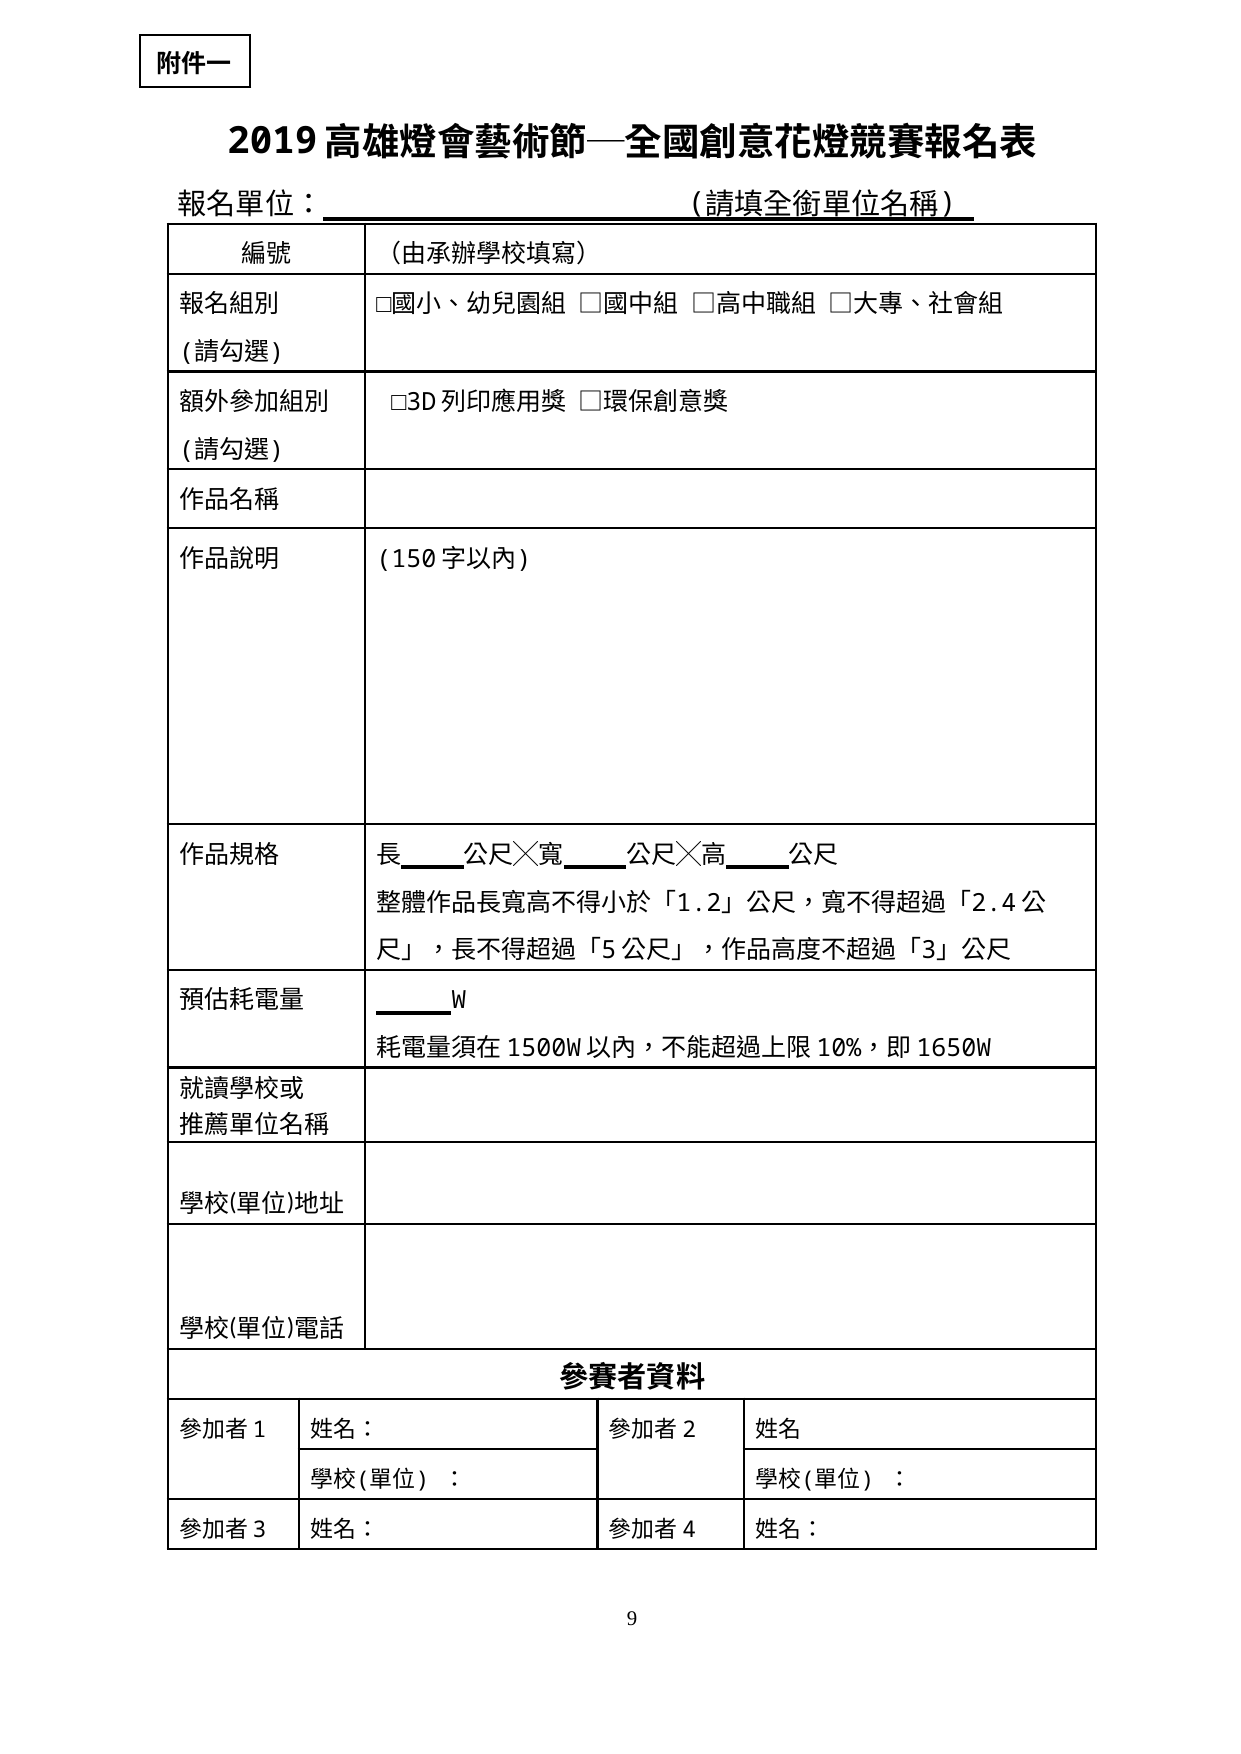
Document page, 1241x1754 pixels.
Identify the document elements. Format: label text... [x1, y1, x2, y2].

table_cell [366, 1069, 1095, 1141]
table_cell 姓名： [300, 1400, 596, 1447]
table_cell 姓名： [745, 1500, 1095, 1547]
table_cell 就讀學校或 推薦單位名稱 [169, 1069, 364, 1141]
table_cell 學校(單位)地址 [169, 1143, 364, 1222]
table_cell 長 公尺╳寬 公尺╳高 公尺 整體作品長寬高不得小於「1.2」公尺，寬不得超過「2.4公尺」，長不得超過「5公尺」，作品高度不超過「3」公尺 [366, 825, 1095, 968]
table_cell 學校(單位) ： [300, 1450, 596, 1497]
text 報名單位： (請填全銜單位名稱) [177, 160, 1087, 222]
table_cell [366, 1143, 1095, 1222]
table_cell 參加者4 [599, 1500, 743, 1547]
table_cell □國小、幼兒園組 □國中組 □高中職組 □大專、社會組 [366, 275, 1095, 370]
text 附件一 [156, 43, 234, 78]
table_cell 作品規格 [169, 825, 364, 968]
table_cell 參加者1 [169, 1400, 298, 1497]
table_cell 參加者2 [599, 1400, 743, 1497]
table_cell 作品說明 [169, 529, 364, 823]
table_header 編號 [169, 225, 364, 272]
table_cell 參賽者資料 [169, 1350, 1095, 1397]
table_cell □3D列印應用獎 □環保創意獎 [366, 373, 1095, 468]
table_cell 報名組別 (請勾選) [169, 275, 364, 370]
table_cell (150字以內) [366, 529, 1095, 823]
table_cell W 耗電量須在1500W以內，不能超過上限10%，即1650W [366, 971, 1095, 1066]
table_cell 預估耗電量 [169, 971, 364, 1066]
table_header （由承辦學校填寫） [366, 225, 1095, 272]
text 2019高雄燈會藝術節─全國創意花燈競賽報名表 [177, 97, 1087, 160]
table_cell 姓名 [745, 1400, 1095, 1447]
table_cell 作品名稱 [169, 470, 364, 527]
table_cell 額外參加組別 (請勾選) [169, 373, 364, 468]
text [141, 36, 249, 86]
table_cell 學校(單位) ： [745, 1450, 1095, 1497]
table_cell 參加者3 [169, 1500, 298, 1547]
table_cell [366, 1225, 1095, 1347]
table_cell 姓名： [300, 1500, 596, 1547]
table_cell [366, 470, 1095, 527]
table_cell 學校(單位)電話 [169, 1225, 364, 1347]
